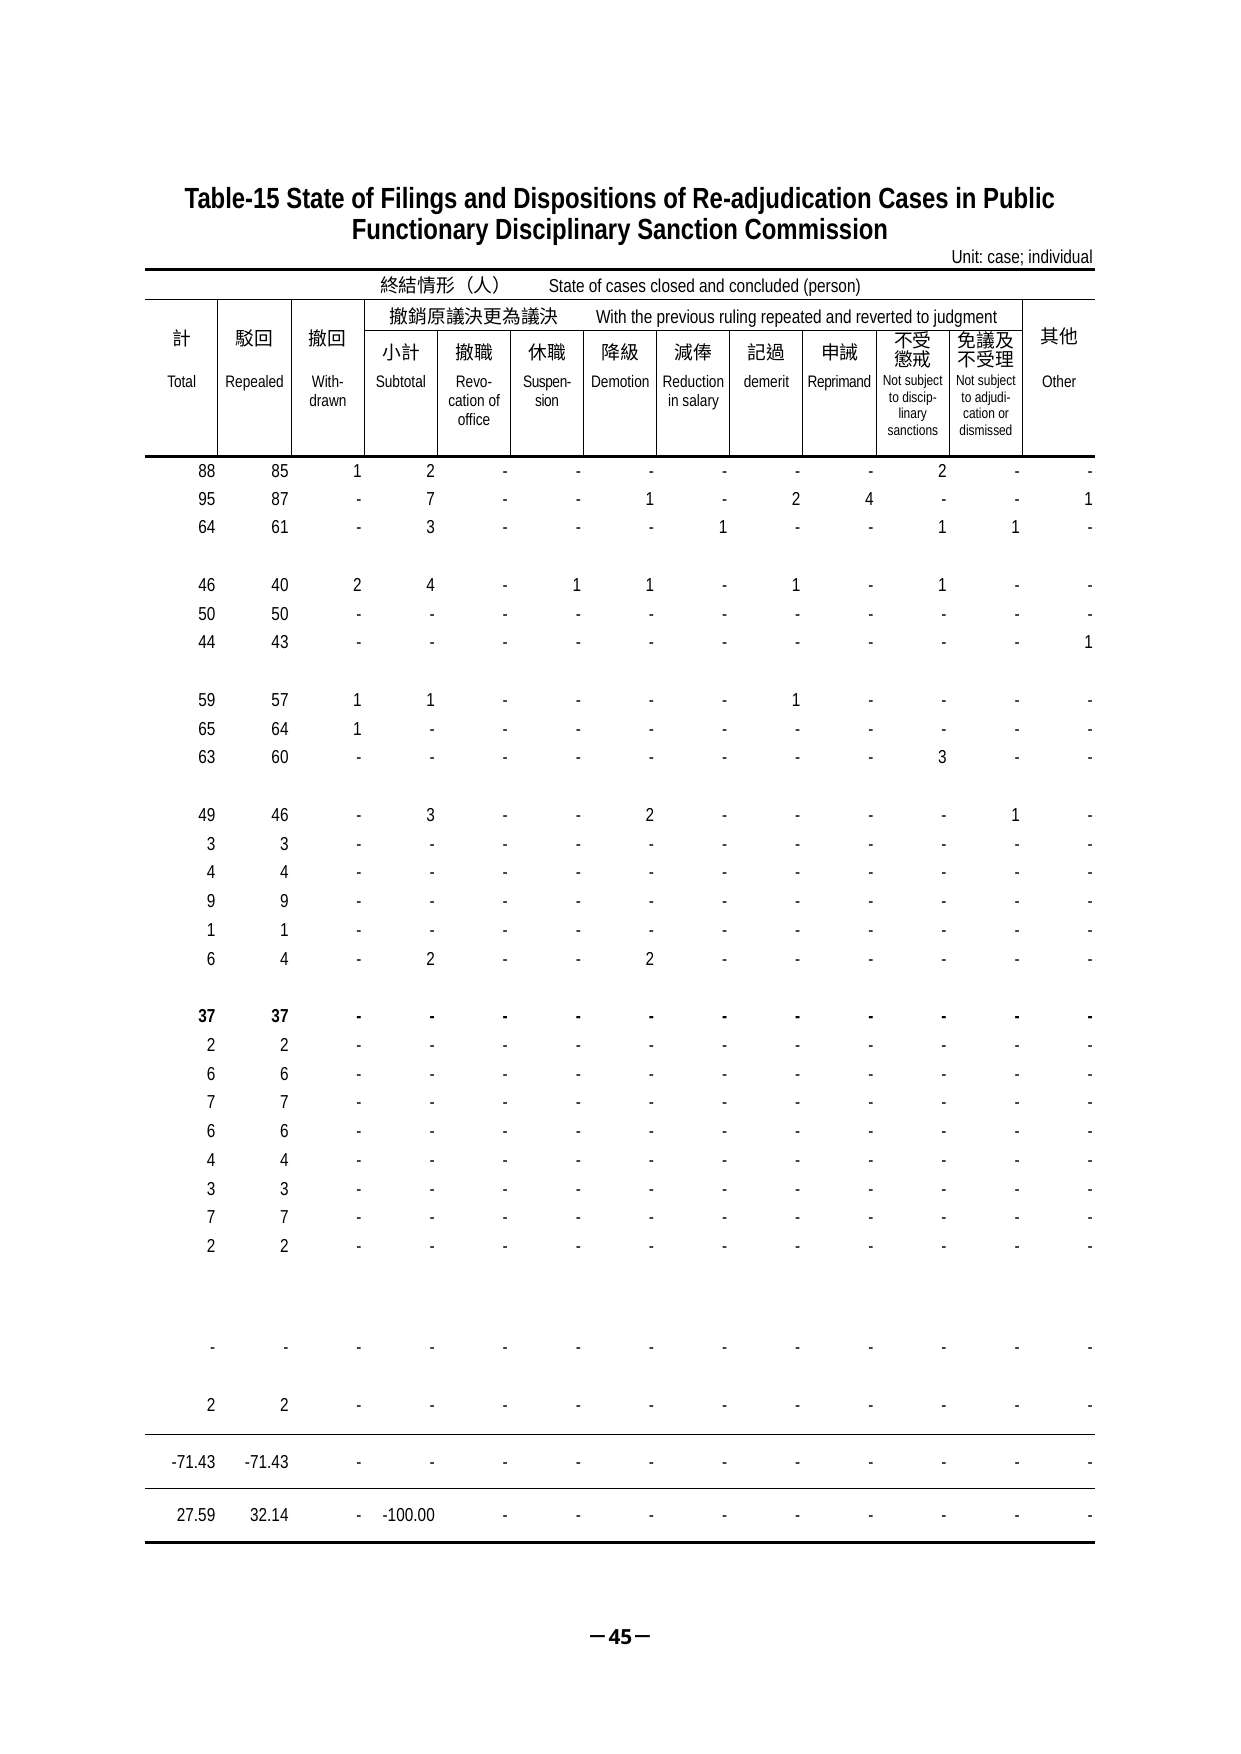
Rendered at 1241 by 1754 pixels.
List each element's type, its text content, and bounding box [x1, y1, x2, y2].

table_cell 7 [145, 1088, 218, 1116]
table_cell 64 [145, 513, 218, 541]
table_cell 2 [145, 1231, 218, 1260]
table_cell - [657, 800, 730, 829]
table_cell - [949, 458, 1022, 484]
table_cell - [730, 1318, 803, 1376]
table_cell 4 [803, 484, 876, 513]
table_cell 49 [145, 800, 218, 829]
table_cell - [803, 858, 876, 886]
table_cell - [730, 1174, 803, 1203]
table_cell [876, 771, 949, 800]
table_cell [291, 656, 364, 685]
table_cell - [730, 1376, 803, 1434]
table_cell [949, 656, 1022, 685]
table_cell - [291, 484, 364, 513]
table_cell - [876, 800, 949, 829]
table_cell - [364, 1088, 437, 1116]
table_cell - [218, 1318, 291, 1376]
table_cell 85 [218, 458, 291, 484]
table_cell - [657, 570, 730, 599]
table_cell 1 [145, 915, 218, 944]
table_cell 7 [145, 1203, 218, 1231]
table_cell - [584, 1145, 657, 1174]
table_cell [584, 771, 657, 800]
table_cell - [437, 685, 510, 714]
table_cell 記過 [730, 331, 802, 372]
table_cell - [510, 800, 583, 829]
table_cell - [730, 915, 803, 944]
table_cell - [949, 685, 1022, 714]
table_cell - [584, 685, 657, 714]
table_cell [803, 973, 876, 1001]
table_cell - [657, 1174, 730, 1203]
table_cell - [584, 743, 657, 771]
table_cell - [437, 944, 510, 973]
table_cell Revo- cation of office [438, 372, 510, 455]
table_cell - [876, 714, 949, 743]
table_cell [584, 1289, 657, 1318]
table_cell [510, 1260, 583, 1289]
table_cell - [876, 1145, 949, 1174]
table_cell - [949, 714, 1022, 743]
table_cell - [510, 1001, 583, 1030]
table_cell 7 [364, 484, 437, 513]
table_cell Reduction in salary [657, 372, 729, 455]
table_cell [803, 771, 876, 800]
table_cell - [437, 800, 510, 829]
table_cell - [145, 1318, 218, 1376]
table_cell - [291, 1376, 364, 1434]
table_cell 降級 [584, 331, 656, 372]
table_cell - [1022, 1231, 1095, 1260]
table_cell 1 [1022, 628, 1095, 656]
table_cell - [291, 800, 364, 829]
table_cell - [437, 858, 510, 886]
table_cell Other [1023, 372, 1095, 455]
table_cell - [584, 1059, 657, 1088]
table_cell - [730, 628, 803, 656]
table_cell - [291, 1231, 364, 1260]
table_cell - [730, 714, 803, 743]
table_cell Repealed [218, 372, 291, 455]
table_cell - [1022, 858, 1095, 886]
table_cell - [803, 714, 876, 743]
table_cell - [876, 1435, 949, 1487]
table_cell 1 [364, 685, 437, 714]
table_cell - [510, 1231, 583, 1260]
table_cell - [291, 829, 364, 858]
table_cell [1022, 771, 1095, 800]
table_cell 46 [218, 800, 291, 829]
table_cell [1022, 973, 1095, 1001]
table_cell - [657, 1088, 730, 1116]
table_cell [730, 1289, 803, 1318]
table_cell - [657, 1435, 730, 1487]
table_cell - [510, 484, 583, 513]
table_cell [584, 1260, 657, 1289]
table_cell 3 [364, 513, 437, 541]
table_cell - [291, 513, 364, 541]
table_cell - [364, 1116, 437, 1145]
table_cell - [510, 858, 583, 886]
table_cell - [657, 1001, 730, 1030]
table_cell - [803, 570, 876, 599]
table_cell - [949, 1489, 1022, 1541]
table_cell - [437, 1231, 510, 1260]
table_cell 撤回 [292, 300, 364, 372]
table_cell [876, 1260, 949, 1289]
table_cell 6 [145, 1059, 218, 1088]
table_cell -71.43 [218, 1435, 291, 1487]
table_cell - [584, 513, 657, 541]
table_cell - [876, 1088, 949, 1116]
table_cell [657, 656, 730, 685]
table_cell - [291, 1088, 364, 1116]
table_cell [437, 656, 510, 685]
table_cell - [730, 1231, 803, 1260]
table_cell 1 [730, 570, 803, 599]
table_cell - [876, 886, 949, 915]
table_cell - [291, 858, 364, 886]
table_cell - [437, 1435, 510, 1487]
table_cell - [510, 1174, 583, 1203]
table_cell - [364, 1001, 437, 1030]
table_cell - [730, 1435, 803, 1487]
table_cell 1 [949, 513, 1022, 541]
table_cell - [437, 1030, 510, 1059]
table_cell 2 [584, 944, 657, 973]
table_cell - [437, 1489, 510, 1541]
table_cell - [510, 944, 583, 973]
table_cell - [584, 1088, 657, 1116]
table_cell - [949, 1435, 1022, 1487]
table_cell 2 [145, 1376, 218, 1434]
table_cell [730, 1260, 803, 1289]
table_cell 休職 [511, 331, 583, 372]
table_cell - [1022, 1489, 1095, 1541]
table_cell 1 [657, 513, 730, 541]
table_cell - [291, 1489, 364, 1541]
table_cell - [1022, 1435, 1095, 1487]
table_cell - [291, 886, 364, 915]
table_cell [657, 973, 730, 1001]
table_cell - [364, 743, 437, 771]
table_cell 4 [218, 944, 291, 973]
table_cell Demotion [584, 372, 656, 455]
table_cell - [510, 714, 583, 743]
table_cell 4 [218, 858, 291, 886]
table_cell - [730, 513, 803, 541]
table_cell - [803, 886, 876, 915]
table_cell - [949, 858, 1022, 886]
table_cell - [437, 1001, 510, 1030]
table_cell 9 [218, 886, 291, 915]
table_cell [584, 656, 657, 685]
table_cell [437, 1289, 510, 1318]
table_cell - [949, 1376, 1022, 1434]
table_cell [730, 656, 803, 685]
table_cell - [949, 1318, 1022, 1376]
table_cell - [1022, 915, 1095, 944]
table_cell - [584, 1376, 657, 1434]
table_cell 37 [218, 1001, 291, 1030]
table_cell - [291, 1435, 364, 1487]
table_cell - [291, 599, 364, 628]
table_cell - [730, 1088, 803, 1116]
table_cell - [291, 1030, 364, 1059]
table_cell - [803, 1030, 876, 1059]
table_cell - [510, 1030, 583, 1059]
table_cell - [730, 1030, 803, 1059]
table_cell - [803, 800, 876, 829]
table_cell [657, 771, 730, 800]
table_cell 其他 [1023, 300, 1095, 372]
table_cell - [364, 915, 437, 944]
table_cell - [949, 1203, 1022, 1231]
table_cell [876, 973, 949, 1001]
table_cell [803, 1260, 876, 1289]
table_cell - [657, 886, 730, 915]
table_cell - [949, 1231, 1022, 1260]
table_cell - [803, 1145, 876, 1174]
table_cell - [510, 829, 583, 858]
table_cell 1 [1022, 484, 1095, 513]
table_cell - [876, 1318, 949, 1376]
table_cell - [876, 1116, 949, 1145]
table_cell 2 [218, 1030, 291, 1059]
table_cell - [657, 599, 730, 628]
table_cell 46 [145, 570, 218, 599]
table_cell [949, 1289, 1022, 1318]
table_cell - [1022, 570, 1095, 599]
table_cell - [584, 829, 657, 858]
table_cell -71.43 [145, 1435, 218, 1487]
table_cell - [437, 743, 510, 771]
table_cell - [803, 829, 876, 858]
table_cell - [657, 1489, 730, 1541]
table_cell - [949, 570, 1022, 599]
table_cell - [510, 685, 583, 714]
table_cell With- drawn [292, 372, 364, 455]
table_cell 1 [218, 915, 291, 944]
table_cell 7 [218, 1203, 291, 1231]
table_cell - [1022, 1059, 1095, 1088]
table_cell [657, 541, 730, 570]
table_cell - [730, 800, 803, 829]
table_cell - [657, 1376, 730, 1434]
table_cell 1 [876, 570, 949, 599]
table_cell - [584, 1116, 657, 1145]
table_cell - [291, 1059, 364, 1088]
table_cell - [437, 628, 510, 656]
table_cell - [657, 743, 730, 771]
table_cell - [803, 1203, 876, 1231]
table_cell - [657, 628, 730, 656]
table_cell [803, 1289, 876, 1318]
table_cell - [1022, 1001, 1095, 1030]
table_cell - [803, 915, 876, 944]
table_cell [364, 1260, 437, 1289]
table_cell - [364, 599, 437, 628]
table_cell - [291, 1318, 364, 1376]
table_cell - [1022, 599, 1095, 628]
table_cell - [584, 886, 657, 915]
table_cell - [803, 1174, 876, 1203]
table_cell [364, 656, 437, 685]
table_cell 1 [584, 570, 657, 599]
table_cell [145, 973, 218, 1001]
table_cell - [657, 915, 730, 944]
table_cell - [364, 1203, 437, 1231]
table_cell - [657, 1231, 730, 1260]
table_cell 3 [145, 1174, 218, 1203]
table_cell - [584, 458, 657, 484]
table_cell - [510, 513, 583, 541]
table_cell - [949, 1174, 1022, 1203]
table_cell - [584, 1030, 657, 1059]
table_cell - [949, 1145, 1022, 1174]
table_cell - [291, 1001, 364, 1030]
table_cell -100.00 [364, 1489, 437, 1541]
table_cell - [949, 1088, 1022, 1116]
table_cell [364, 973, 437, 1001]
table_cell [730, 771, 803, 800]
table_cell [510, 1289, 583, 1318]
table_cell - [730, 599, 803, 628]
table_cell [657, 1260, 730, 1289]
table_cell - [876, 685, 949, 714]
table_cell - [1022, 1318, 1095, 1376]
table_cell - [803, 685, 876, 714]
table_cell 2 [218, 1231, 291, 1260]
table_cell 6 [218, 1059, 291, 1088]
table_cell - [1022, 1145, 1095, 1174]
table_cell 64 [218, 714, 291, 743]
table_cell Total [145, 372, 217, 455]
table_cell - [510, 1116, 583, 1145]
table_cell [218, 771, 291, 800]
table_cell - [584, 858, 657, 886]
table_cell - [584, 1231, 657, 1260]
table_cell 2 [218, 1376, 291, 1434]
table_cell [218, 656, 291, 685]
table_cell - [510, 1376, 583, 1434]
table_cell - [510, 886, 583, 915]
table_cell [145, 1260, 218, 1289]
table_cell - [510, 915, 583, 944]
table_cell - [364, 1145, 437, 1174]
table_cell 計 [145, 300, 217, 372]
table_cell [876, 656, 949, 685]
table_cell [145, 1289, 218, 1318]
table_cell [584, 541, 657, 570]
table_cell Not subject to adjudi- cation or dismissed [950, 372, 1022, 455]
table_cell - [291, 1203, 364, 1231]
table_cell 2 [876, 458, 949, 484]
table_cell 撤職 [438, 331, 510, 372]
table_cell [291, 1289, 364, 1318]
table_cell [291, 973, 364, 1001]
table_cell [657, 1289, 730, 1318]
table_cell - [657, 829, 730, 858]
table_cell - [510, 1318, 583, 1376]
text Table-15 State of Filings and Dispositions of Re-adjudication Cases in Public Functionary Disciplinary Sanction Commission [148, 183, 1092, 246]
table_cell [803, 541, 876, 570]
table_cell 4 [145, 858, 218, 886]
table_cell - [657, 944, 730, 973]
table_cell - [657, 458, 730, 484]
table_cell - [949, 628, 1022, 656]
table_cell [803, 656, 876, 685]
table_cell 3 [218, 829, 291, 858]
table_cell [584, 973, 657, 1001]
table_cell - [364, 1174, 437, 1203]
table_cell - [437, 1116, 510, 1145]
table_cell - [876, 484, 949, 513]
table_cell - [1022, 944, 1095, 973]
table_cell - [291, 944, 364, 973]
table_cell - [803, 628, 876, 656]
table_cell - [1022, 714, 1095, 743]
table_cell - [803, 1088, 876, 1116]
table_cell - [949, 1001, 1022, 1030]
table_cell - [803, 1231, 876, 1260]
table_cell 1 [291, 458, 364, 484]
table_cell - [364, 858, 437, 886]
table_cell - [437, 1318, 510, 1376]
table_cell 50 [145, 599, 218, 628]
table_cell [364, 771, 437, 800]
table_cell - [437, 1174, 510, 1203]
table_cell 1 [949, 800, 1022, 829]
table_cell 6 [145, 1116, 218, 1145]
table_cell - [364, 1376, 437, 1434]
table_cell - [876, 599, 949, 628]
table_cell [145, 771, 218, 800]
table_cell - [584, 1001, 657, 1030]
table_cell 9 [145, 886, 218, 915]
table_cell - [584, 714, 657, 743]
table_cell 40 [218, 570, 291, 599]
table_cell - [949, 829, 1022, 858]
table_cell - [291, 1116, 364, 1145]
table_cell - [876, 858, 949, 886]
table_cell - [437, 915, 510, 944]
table_cell - [437, 1145, 510, 1174]
table_cell - [437, 1203, 510, 1231]
table_cell - [730, 743, 803, 771]
table_cell 2 [730, 484, 803, 513]
table_cell - [1022, 458, 1095, 484]
table_cell - [657, 1030, 730, 1059]
table_cell [730, 973, 803, 1001]
table_cell - [657, 1203, 730, 1231]
table_cell - [803, 1435, 876, 1487]
table_cell - [876, 1489, 949, 1541]
table_cell - [876, 1376, 949, 1434]
table_cell - [876, 1174, 949, 1203]
table_cell Suspen- sion [511, 372, 583, 455]
table_cell [145, 541, 218, 570]
table_cell - [803, 1116, 876, 1145]
table_cell - [730, 944, 803, 973]
table_cell 60 [218, 743, 291, 771]
table_cell - [730, 1489, 803, 1541]
table_cell 駁回 [218, 300, 291, 372]
table_cell 3 [145, 829, 218, 858]
table_cell - [730, 1116, 803, 1145]
table_cell [291, 771, 364, 800]
table_cell - [364, 1318, 437, 1376]
table_cell - [876, 1231, 949, 1260]
table_cell 申誡 [803, 331, 876, 372]
table_cell - [876, 1203, 949, 1231]
table_cell 61 [218, 513, 291, 541]
table_cell - [730, 886, 803, 915]
table_cell - [291, 628, 364, 656]
table_cell 6 [145, 944, 218, 973]
table_cell - [657, 1059, 730, 1088]
table_cell - [437, 513, 510, 541]
table_cell - [876, 1030, 949, 1059]
table_cell - [364, 886, 437, 915]
table_cell - [510, 1435, 583, 1487]
table_cell - [1022, 1203, 1095, 1231]
table_cell - [437, 886, 510, 915]
table_cell [437, 771, 510, 800]
table_cell 59 [145, 685, 218, 714]
table_cell 44 [145, 628, 218, 656]
table_cell 免議及不受理 [950, 331, 1022, 372]
table_cell [510, 771, 583, 800]
table_cell - [364, 714, 437, 743]
table_cell [1022, 541, 1095, 570]
table_cell - [949, 944, 1022, 973]
table_cell 不受 懲戒 [877, 331, 949, 372]
table_cell [730, 541, 803, 570]
table_cell - [803, 1376, 876, 1434]
table_cell - [437, 484, 510, 513]
table_cell [510, 541, 583, 570]
text Unit: case; individual [148, 246, 1092, 268]
table_cell - [949, 484, 1022, 513]
table_cell - [1022, 1088, 1095, 1116]
table_cell - [437, 714, 510, 743]
table_cell - [510, 599, 583, 628]
table_cell [218, 973, 291, 1001]
table_cell 4 [145, 1145, 218, 1174]
table_cell - [437, 570, 510, 599]
table_cell - [584, 915, 657, 944]
table_cell - [657, 1318, 730, 1376]
table_cell [218, 1289, 291, 1318]
table_cell 32.14 [218, 1489, 291, 1541]
table_cell 88 [145, 458, 218, 484]
table_cell 4 [218, 1145, 291, 1174]
table_cell - [510, 743, 583, 771]
table_cell - [364, 628, 437, 656]
table_cell - [657, 484, 730, 513]
table_cell 2 [291, 570, 364, 599]
table_cell 1 [584, 484, 657, 513]
table_cell - [730, 1203, 803, 1231]
table_cell [949, 541, 1022, 570]
table_cell - [876, 944, 949, 973]
table_cell - [437, 599, 510, 628]
table_cell - [584, 1203, 657, 1231]
table_cell - [291, 1145, 364, 1174]
table_cell 27.59 [145, 1489, 218, 1541]
table_cell - [657, 714, 730, 743]
table_cell - [876, 1059, 949, 1088]
table_cell - [803, 599, 876, 628]
table_cell - [1022, 743, 1095, 771]
table_cell [949, 1260, 1022, 1289]
table_cell - [949, 1116, 1022, 1145]
table_cell - [364, 829, 437, 858]
table_cell - [730, 829, 803, 858]
table_cell - [657, 858, 730, 886]
table_cell [876, 541, 949, 570]
table_cell [291, 1260, 364, 1289]
table_cell - [730, 1059, 803, 1088]
table_cell - [1022, 800, 1095, 829]
table_cell - [876, 628, 949, 656]
table_cell - [949, 886, 1022, 915]
table_cell 57 [218, 685, 291, 714]
table_cell - [437, 1088, 510, 1116]
table_cell 減俸 [657, 331, 729, 372]
table_cell - [437, 458, 510, 484]
table_cell demerit [730, 372, 802, 455]
table_cell - [1022, 685, 1095, 714]
table_cell 1 [730, 685, 803, 714]
table_cell - [584, 599, 657, 628]
table_cell - [949, 915, 1022, 944]
table_cell [1022, 1260, 1095, 1289]
table_cell - [657, 1116, 730, 1145]
table_cell 37 [145, 1001, 218, 1030]
table_header 終結情形（人） State of cases closed and concluded (person) [145, 271, 1095, 299]
table_cell - [1022, 886, 1095, 915]
table_cell - [291, 743, 364, 771]
table_cell - [291, 915, 364, 944]
table_cell - [803, 743, 876, 771]
table_cell - [584, 1174, 657, 1203]
table_cell - [730, 858, 803, 886]
table_cell 撤銷原議決更為議決 With the previous ruling repeated and reverted to judgment [365, 300, 1022, 330]
table_cell - [949, 743, 1022, 771]
table_cell - [364, 1435, 437, 1487]
table_cell Not subject to discip- linary sanctions [877, 372, 949, 455]
table_cell [510, 656, 583, 685]
table_cell [291, 541, 364, 570]
table_cell 小計 [365, 331, 437, 372]
table_cell [364, 1289, 437, 1318]
table_cell - [364, 1231, 437, 1260]
table_cell [1022, 656, 1095, 685]
table_cell - [1022, 1376, 1095, 1434]
table_cell [949, 973, 1022, 1001]
table_cell - [657, 685, 730, 714]
table_cell - [657, 1145, 730, 1174]
table_cell 63 [145, 743, 218, 771]
table_cell [510, 973, 583, 1001]
table_cell 1 [876, 513, 949, 541]
table_cell - [510, 458, 583, 484]
table_cell - [949, 1059, 1022, 1088]
table_cell 1 [510, 570, 583, 599]
table_cell [437, 973, 510, 1001]
table_cell - [1022, 1030, 1095, 1059]
table_cell [145, 656, 218, 685]
table_cell [364, 541, 437, 570]
table_cell - [803, 1001, 876, 1030]
table_cell - [876, 829, 949, 858]
table_cell 95 [145, 484, 218, 513]
table_cell - [584, 1435, 657, 1487]
table_cell 87 [218, 484, 291, 513]
table_cell Subtotal [365, 372, 437, 455]
table_cell - [803, 1318, 876, 1376]
table_cell - [437, 1376, 510, 1434]
table_cell 7 [218, 1088, 291, 1116]
table_cell 43 [218, 628, 291, 656]
table_cell 1 [291, 714, 364, 743]
table_cell [437, 541, 510, 570]
table_cell [949, 771, 1022, 800]
table_cell - [876, 915, 949, 944]
table_cell - [584, 1318, 657, 1376]
table_cell 1 [291, 685, 364, 714]
table_cell - [510, 628, 583, 656]
table_cell - [730, 1001, 803, 1030]
table_cell - [584, 628, 657, 656]
table_cell - [510, 1059, 583, 1088]
table_cell - [803, 1059, 876, 1088]
table_cell 65 [145, 714, 218, 743]
table_cell 3 [364, 800, 437, 829]
table_cell - [364, 1059, 437, 1088]
table_cell - [1022, 1116, 1095, 1145]
table_cell - [1022, 513, 1095, 541]
table_cell - [584, 1489, 657, 1541]
table_cell 3 [218, 1174, 291, 1203]
table_cell Reprimand [803, 372, 876, 455]
table_cell 50 [218, 599, 291, 628]
table_cell - [437, 829, 510, 858]
table_cell - [730, 1145, 803, 1174]
table_cell - [510, 1088, 583, 1116]
table_cell 3 [876, 743, 949, 771]
table_cell [1022, 1289, 1095, 1318]
table_cell 2 [364, 458, 437, 484]
table_cell 2 [145, 1030, 218, 1059]
table_cell [218, 1260, 291, 1289]
table_cell - [803, 458, 876, 484]
table_cell - [803, 513, 876, 541]
table_cell - [803, 1489, 876, 1541]
table_cell [218, 541, 291, 570]
table_cell - [876, 1001, 949, 1030]
table_cell 4 [364, 570, 437, 599]
table_cell 2 [364, 944, 437, 973]
table_cell - [510, 1145, 583, 1174]
table_cell - [510, 1489, 583, 1541]
table_cell 6 [218, 1116, 291, 1145]
table_cell - [1022, 1174, 1095, 1203]
table_cell - [949, 599, 1022, 628]
table_cell [876, 1289, 949, 1318]
table_cell - [510, 1203, 583, 1231]
table_cell [437, 1260, 510, 1289]
table_cell - [949, 1030, 1022, 1059]
table_cell - [364, 1030, 437, 1059]
table_cell 2 [584, 800, 657, 829]
table_cell - [803, 944, 876, 973]
table_cell - [437, 1059, 510, 1088]
table_cell - [1022, 829, 1095, 858]
table_cell - [291, 1174, 364, 1203]
table_cell - [730, 458, 803, 484]
